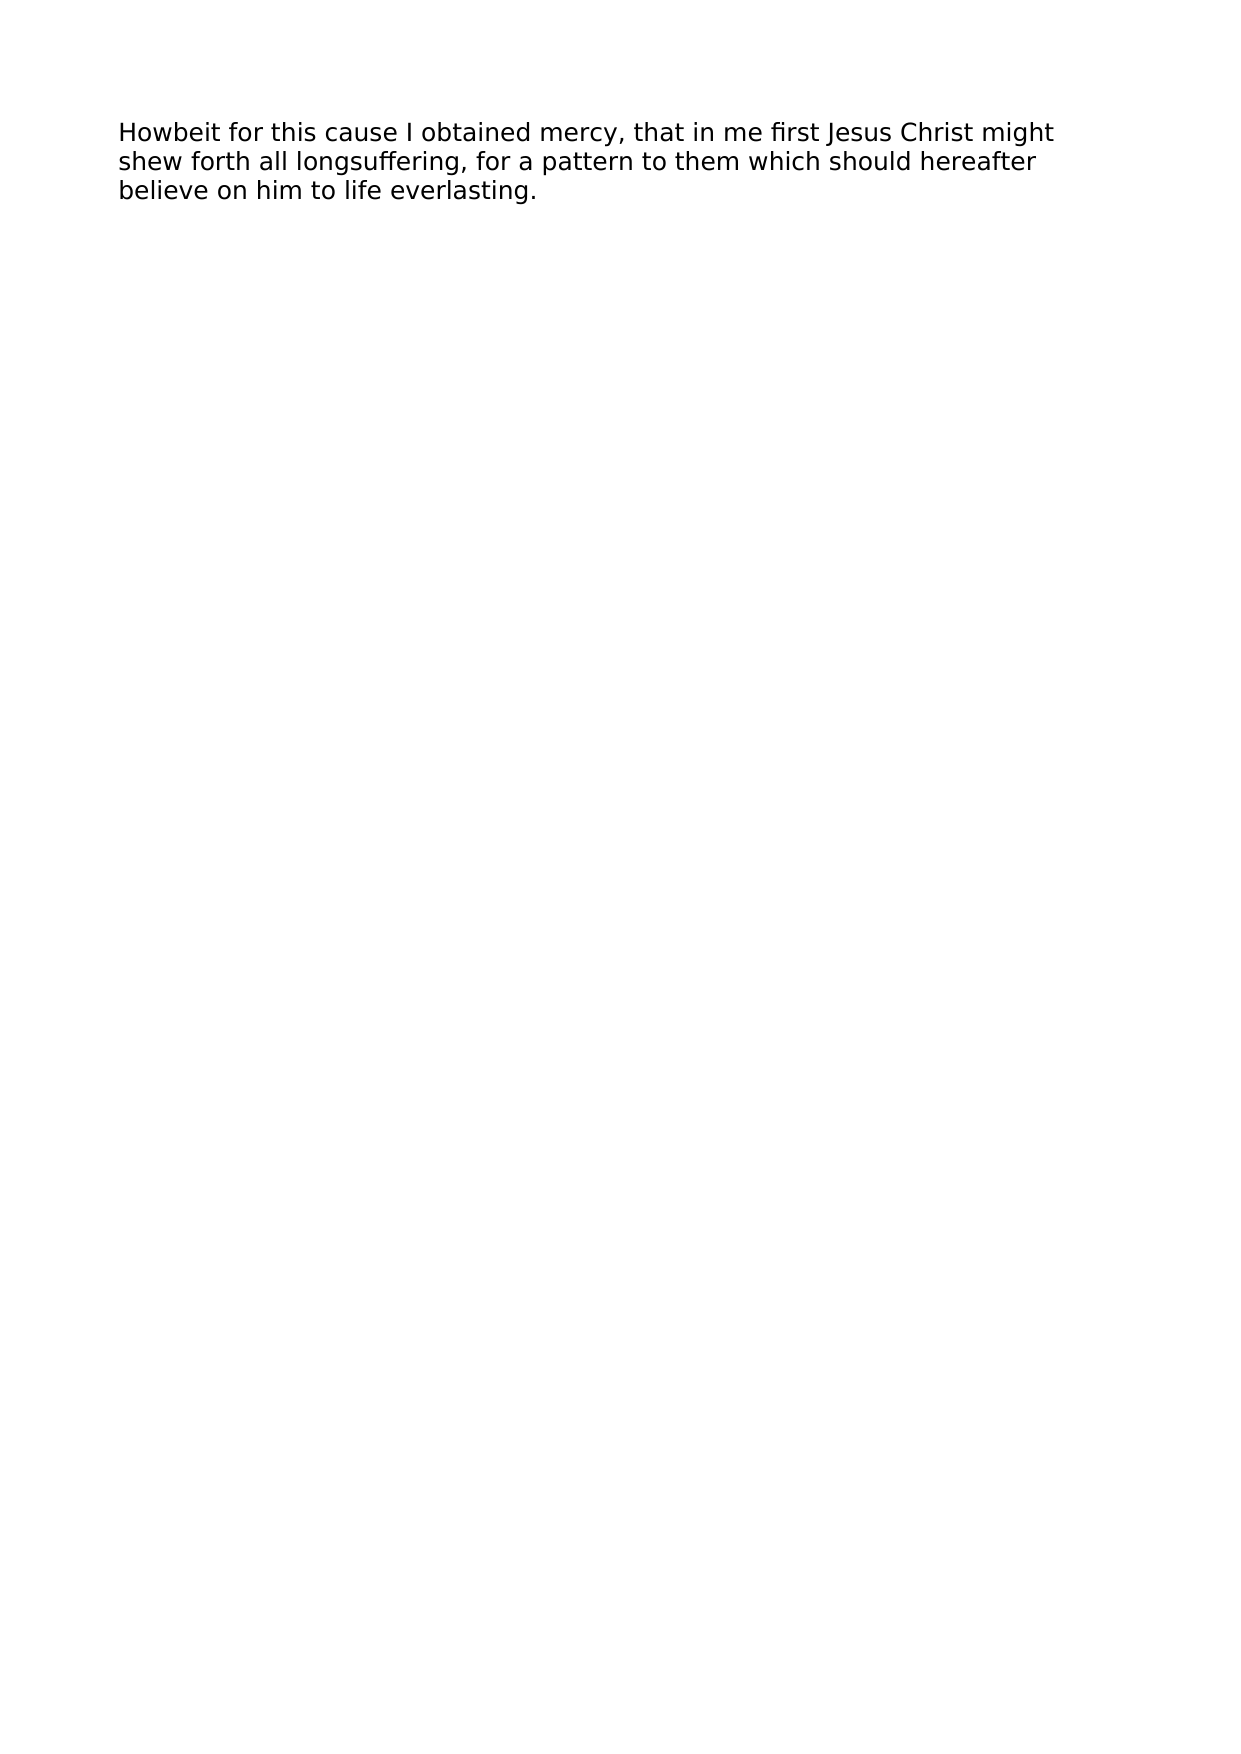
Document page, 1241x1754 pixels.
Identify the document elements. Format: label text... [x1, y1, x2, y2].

text Howbeit for this cause I obtained mercy, that in me first Jesus Christ might shew forth all longsuffering, for a pattern to them which should hereafter believe on him to life everlasting. [118, 118, 1122, 206]
